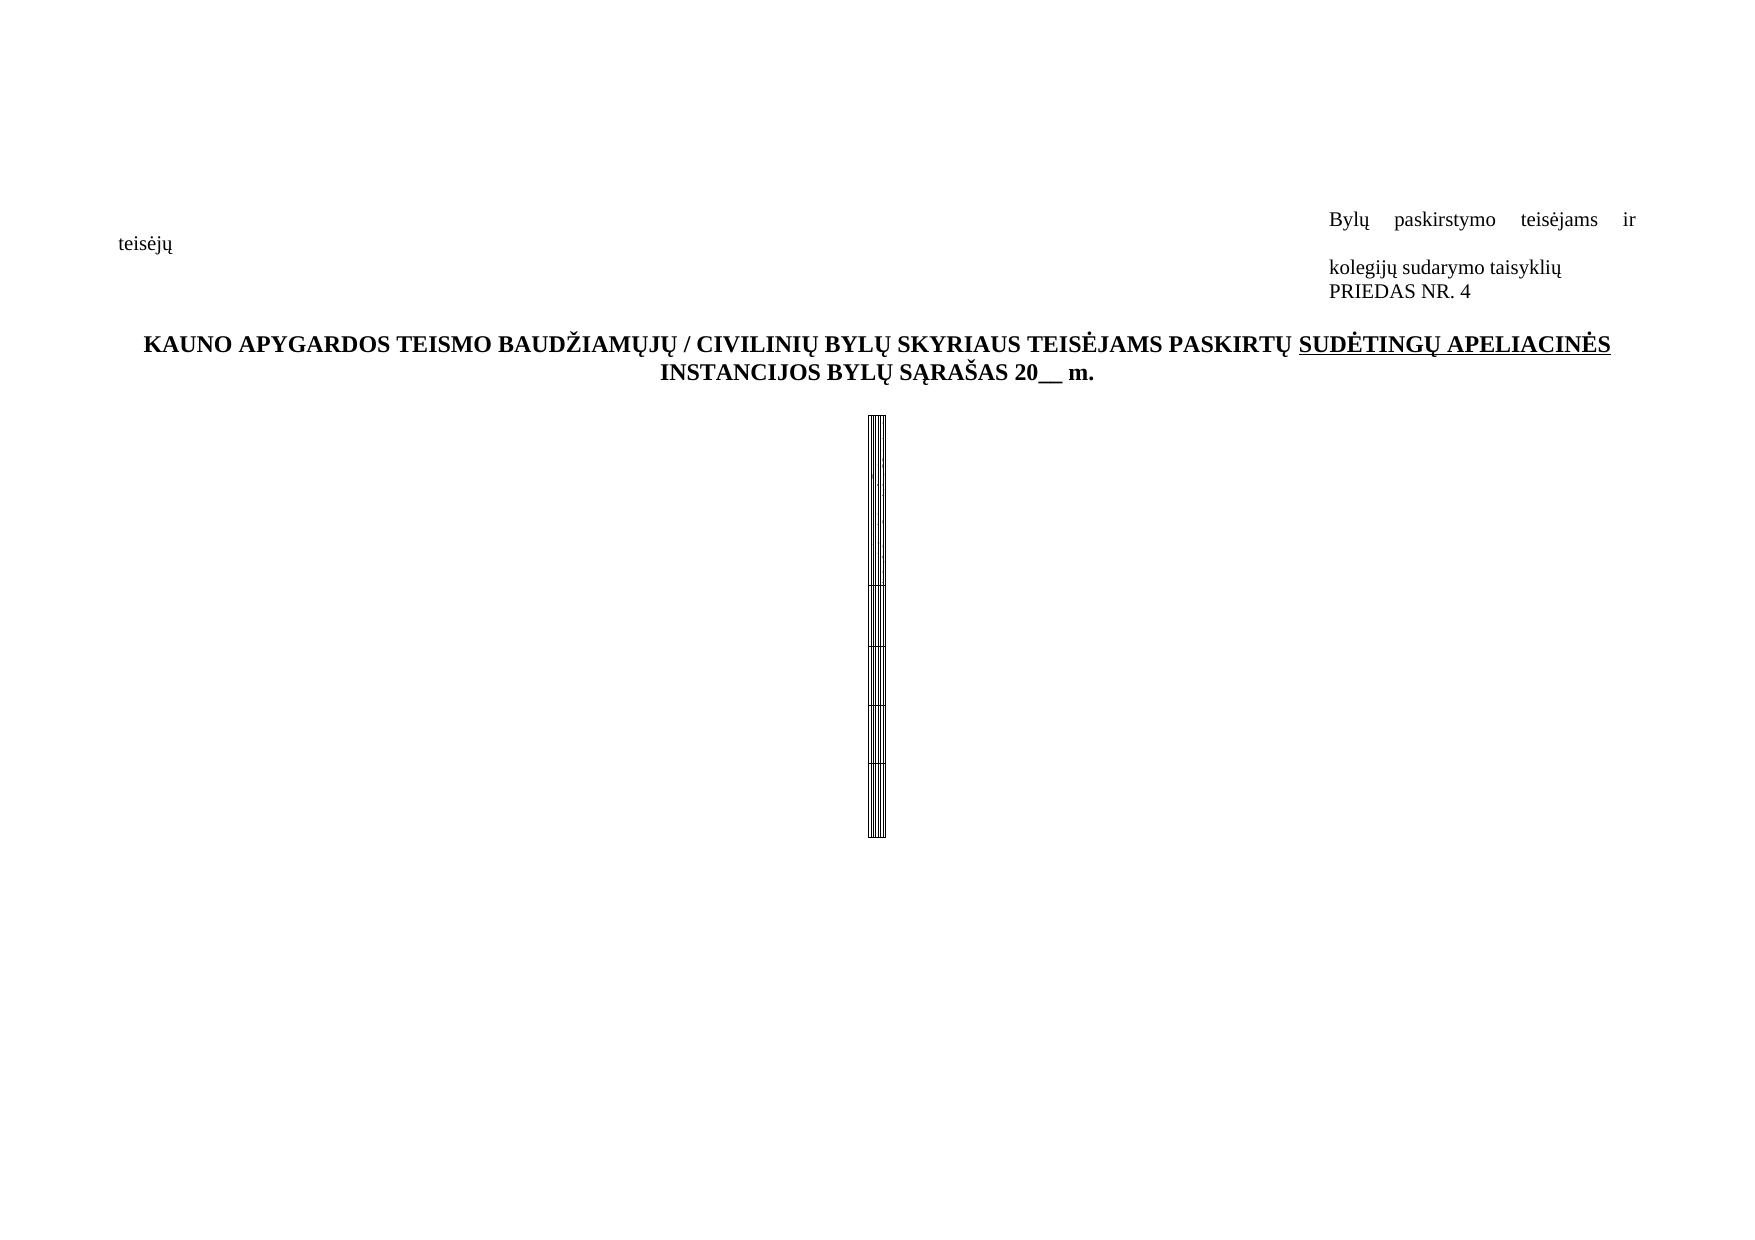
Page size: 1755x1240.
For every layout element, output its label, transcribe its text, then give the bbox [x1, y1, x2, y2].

text Bylų paskirstymo teisėjams ir teisėjų [118, 207, 1636, 255]
text kolegijų sudarymo taisyklių [118, 255, 1636, 279]
text PRIEDAS NR. 4 [118, 279, 1636, 303]
text KAUNO APYGARDOS TEISMO BAUDŽIAMŲJŲ / CIVILINIŲ BYLŲ SKYRIAUS TEISĖJAMS PASKIRTŲ SUDĖTINGŲ APELIACINĖS INSTANCIJOS BYLŲ SĄRAŠAS 20__ m. [118, 329, 1636, 386]
